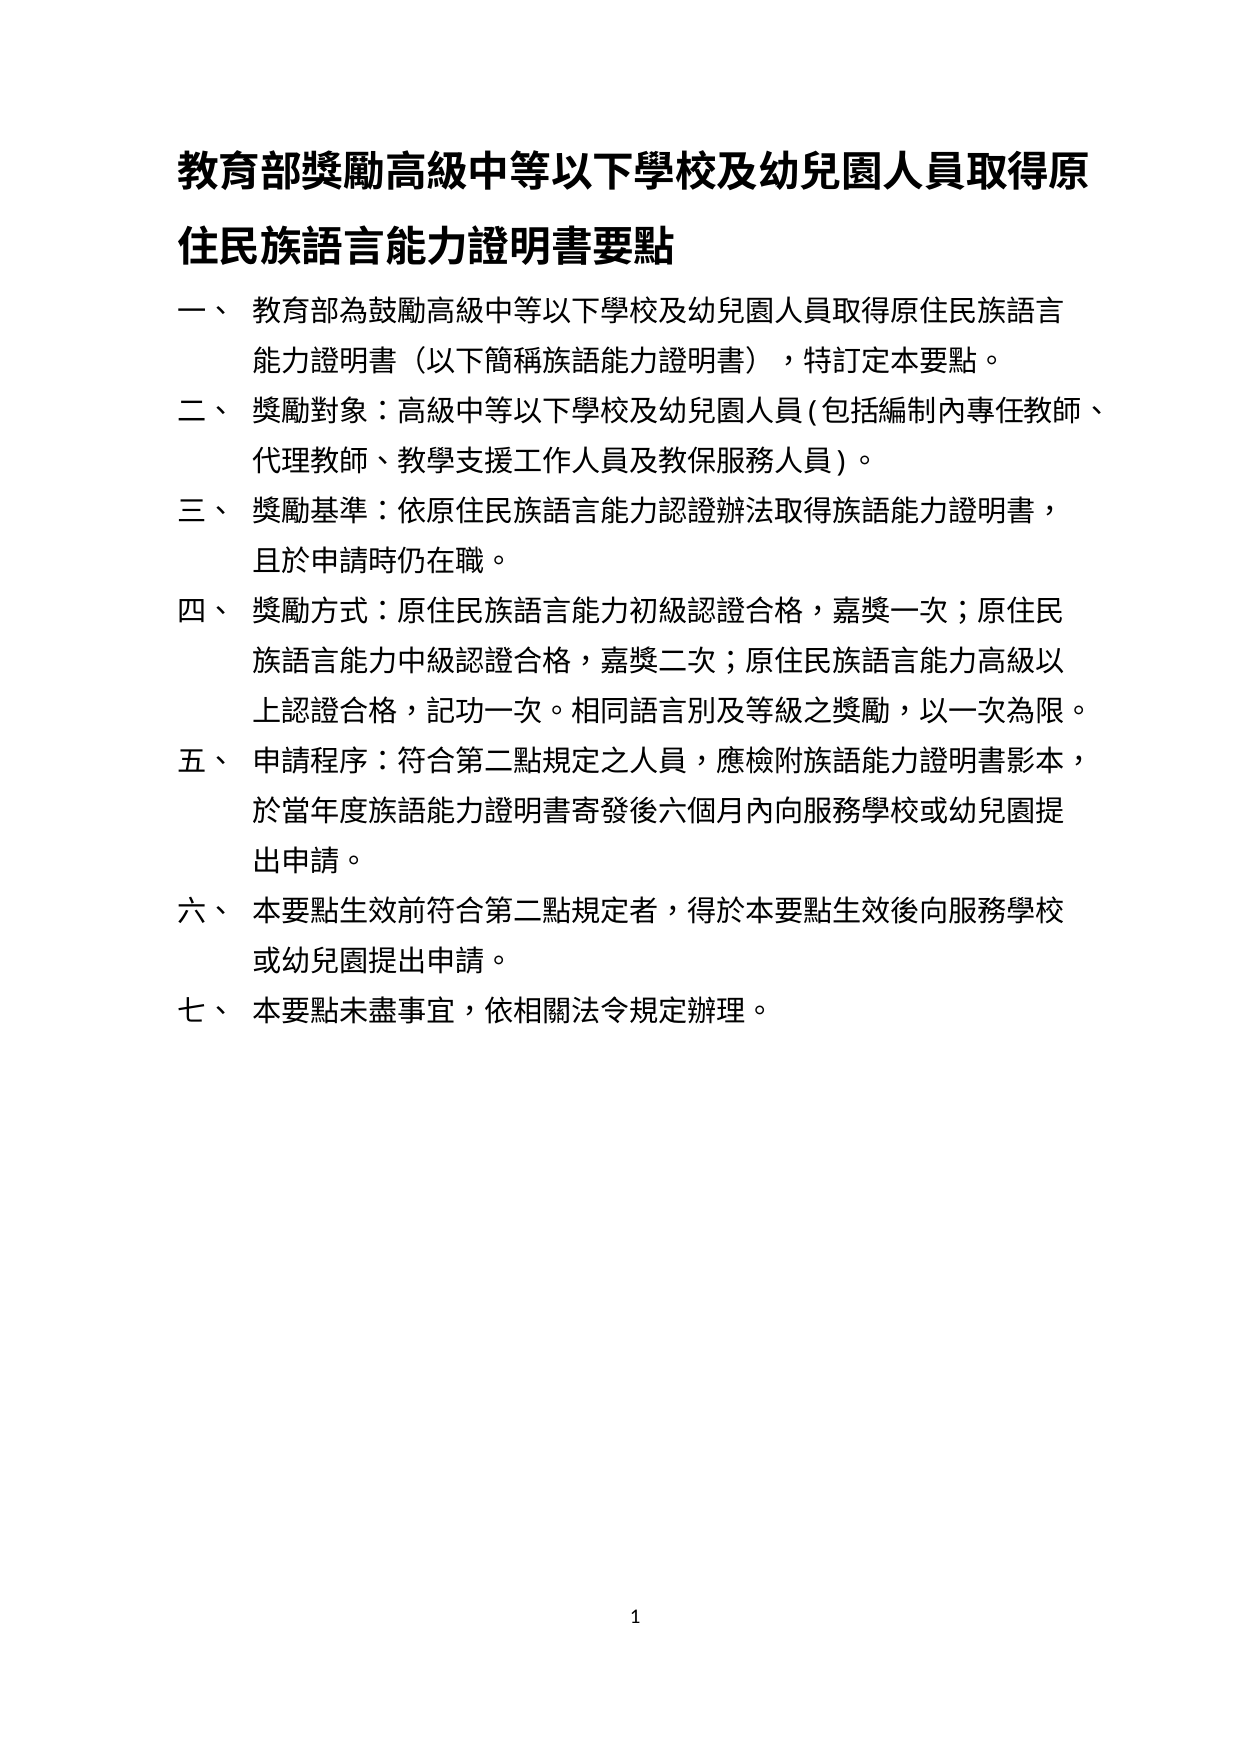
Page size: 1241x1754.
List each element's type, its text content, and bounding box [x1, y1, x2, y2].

list 獎勵基準：依原住民族語言能力認證辦法取得族語能力證明書，且於申請時仍在職。 [177, 481, 1092, 581]
list 本要點未盡事宜，依相關法令規定辦理。 [177, 981, 1092, 1031]
list 教育部為鼓勵高級中等以下學校及幼兒園人員取得原住民族語言能力證明書（以下簡稱族語能力證明書），特訂定本要點。 [177, 281, 1092, 381]
text 教育部獎勵高級中等以下學校及幼兒園人員取得原住民族語言能力證明書要點 [177, 131, 1092, 281]
list 獎勵方式：原住民族語言能力初級認證合格，嘉獎一次；原住民族語言能力中級認證合格，嘉獎二次；原住民族語言能力高級以上認證合格，記功一次。相同語言別及等級之獎勵，以一次為限。 [177, 581, 1092, 731]
list 獎勵對象：高級中等以下學校及幼兒園人員(包括編制內專任教師、代理教師、教學支援工作人員及教保服務人員)。 [177, 381, 1092, 481]
list 本要點生效前符合第二點規定者，得於本要點生效後向服務學校或幼兒園提出申請。 [177, 881, 1092, 981]
list 申請程序：符合第二點規定之人員，應檢附族語能力證明書影本，於當年度族語能力證明書寄發後六個月內向服務學校或幼兒園提出申請。 [177, 731, 1092, 881]
